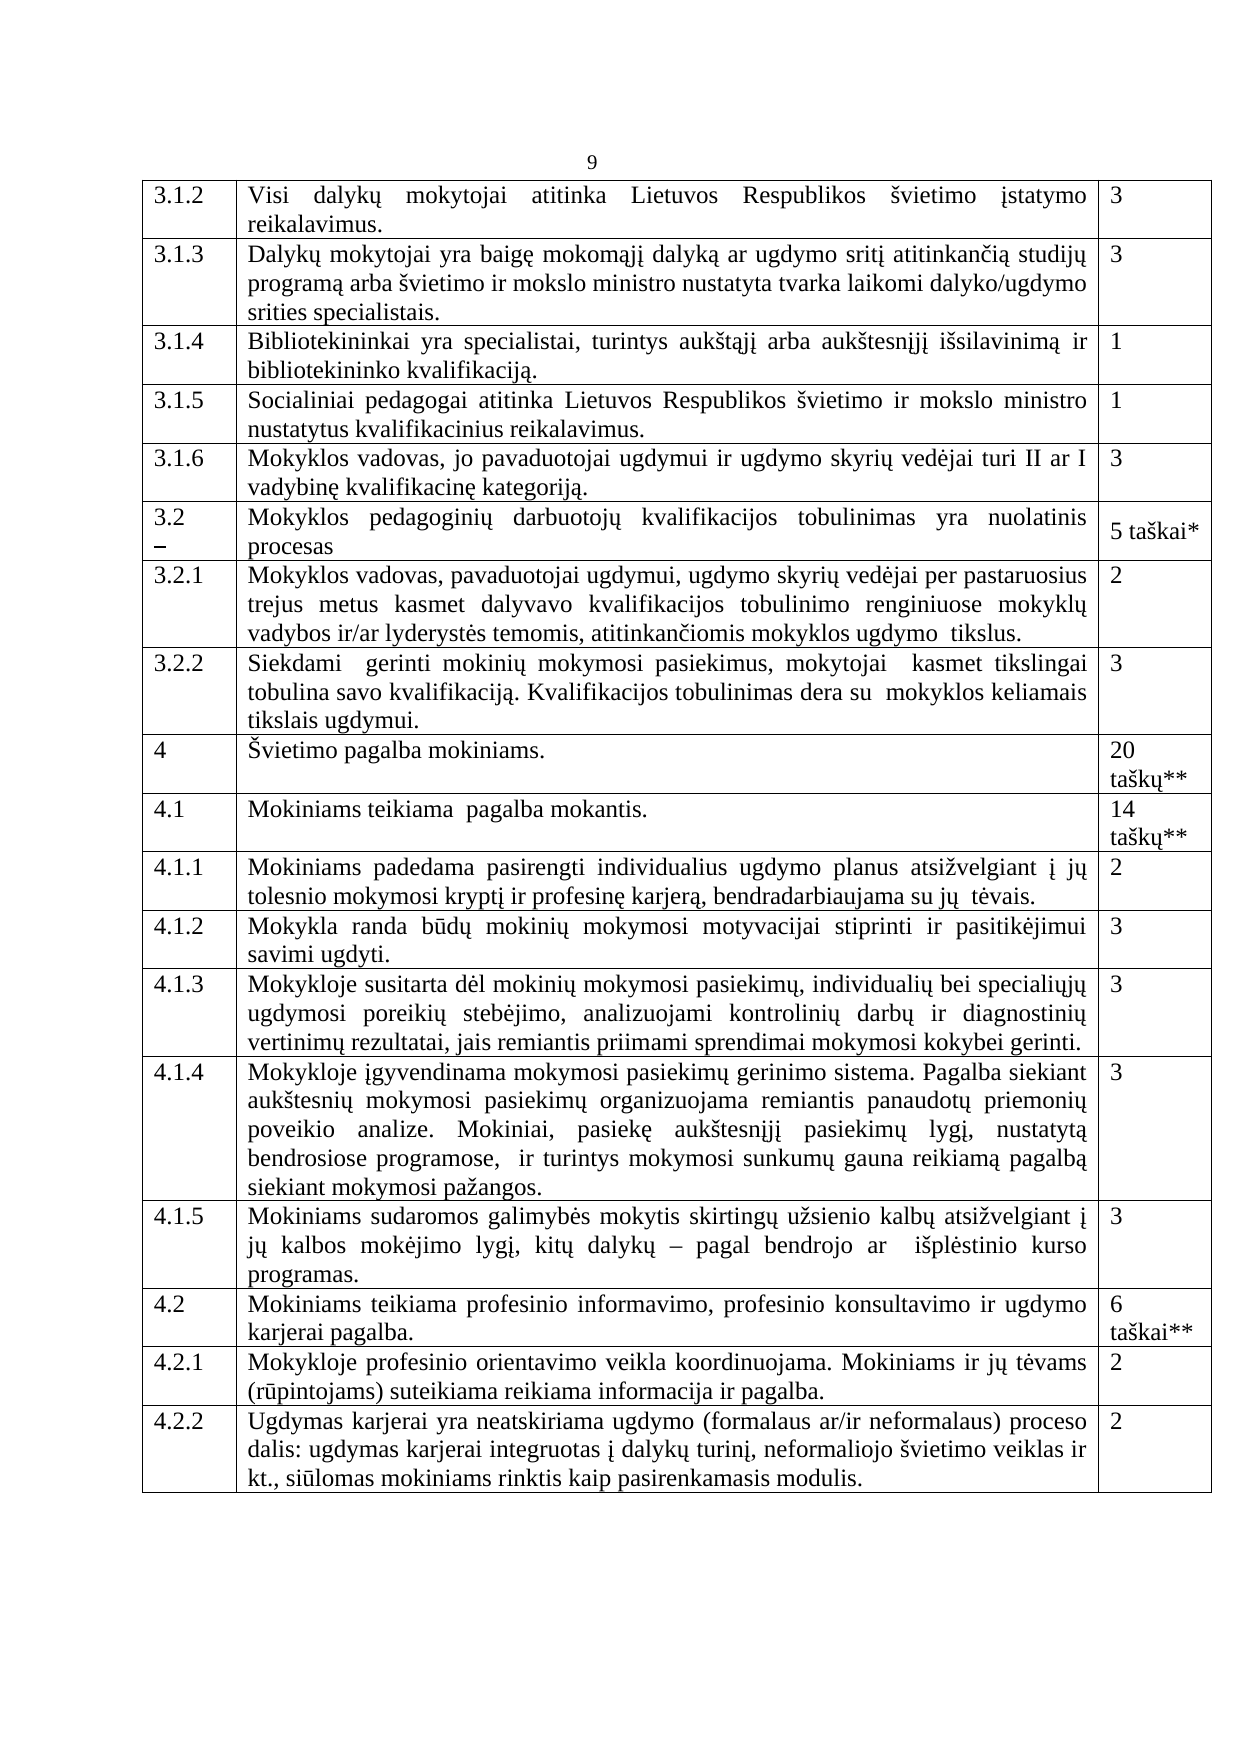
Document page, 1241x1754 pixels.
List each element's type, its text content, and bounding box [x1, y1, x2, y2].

table_cell Švietimo pagalba mokiniams. [237, 735, 1098, 793]
table_cell 4.1 [143, 794, 236, 851]
table_cell 3 [1099, 1201, 1211, 1288]
table_cell Mokykla randa būdų mokinių mokymosi motyvacijai stiprinti ir pasitikėjimui savimi ugdyti. [237, 911, 1098, 968]
table_cell 1 [1099, 385, 1211, 442]
table_cell 4.1.2 [143, 911, 236, 968]
table_cell 3.2.1 [143, 561, 236, 647]
table_cell Mokykloje įgyvendinama mokymosi pasiekimų gerinimo sistema. Pagalba siekiant aukštesnių mokymosi pasiekimų organizuojama remiantis panaudotų priemonių poveikio analize. Mokiniai, pasiekę aukštesnįjį pasiekimų lygį, nustatytą bendrosiose programose, ir turintys mokymosi sunkumų gauna reikiamą pagalbą siekiant mokymosi pažangos. [237, 1057, 1098, 1200]
table_cell Bibliotekininkai yra specialistai, turintys aukštąjį arba aukštesnįjį išsilavinimą ir bibliotekininko kvalifikaciją. [237, 326, 1098, 384]
table_cell 5 taškai* [1099, 502, 1211, 559]
table_cell 3.1.4 [143, 326, 236, 384]
table_cell 14 taškų** [1099, 794, 1211, 851]
table_cell 3.1.5 [143, 385, 236, 442]
table_cell Siekdami gerinti mokinių mokymosi pasiekimus, mokytojai kasmet tikslingai tobulina savo kvalifikaciją. Kvalifikacijos tobulinimas dera su mokyklos keliamais tikslais ugdymui. [237, 648, 1098, 734]
table_cell 2 [1099, 1406, 1211, 1492]
table_cell 6 taškai** [1099, 1289, 1211, 1346]
table_cell 2 [1099, 561, 1211, 647]
table_cell Visi dalykų mokytojai atitinka Lietuvos Respublikos švietimo įstatymo reikalavimus. [237, 181, 1098, 238]
table_cell 4.1.4 [143, 1057, 236, 1200]
table_cell 3.2.2 [143, 648, 236, 734]
table_cell 3 [1099, 911, 1211, 968]
table_cell Mokiniams teikiama pagalba mokantis. [237, 794, 1098, 851]
table_cell 2 [1099, 1347, 1211, 1405]
table_cell 3 [1099, 648, 1211, 734]
table_cell 1 [1099, 326, 1211, 384]
table_cell 3 [1099, 239, 1211, 325]
table_cell Socialiniai pedagogai atitinka Lietuvos Respublikos švietimo ir mokslo ministro nustatytus kvalifikacinius reikalavimus. [237, 385, 1098, 442]
table_cell 3.1.3 [143, 239, 236, 325]
table_cell Mokiniams padedama pasirengti individualius ugdymo planus atsižvelgiant į jų tolesnio mokymosi kryptį ir profesinę karjerą, bendradarbiaujama su jų tėvais. [237, 852, 1098, 910]
table_cell 3.1.6 [143, 444, 236, 501]
table_cell Mokykloje profesinio orientavimo veikla koordinuojama. Mokiniams ir jų tėvams (rūpintojams) suteikiama reikiama informacija ir pagalba. [237, 1347, 1098, 1405]
table_cell 4.2.1 [143, 1347, 236, 1405]
table_cell Mokyklos vadovas, jo pavaduotojai ugdymui ir ugdymo skyrių vedėjai turi II ar I vadybinę kvalifikacinę kategoriją. [237, 444, 1098, 501]
table_cell Mokykloje susitarta dėl mokinių mokymosi pasiekimų, individualių bei specialiųjų ugdymosi poreikių stebėjimo, analizuojami kontrolinių darbų ir diagnostinių vertinimų rezultatai, jais remiantis priimami sprendimai mokymosi kokybei gerinti. [237, 969, 1098, 1056]
table_cell 3 [1099, 181, 1211, 238]
table_cell Mokiniams teikiama profesinio informavimo, profesinio konsultavimo ir ugdymo karjerai pagalba. [237, 1289, 1098, 1346]
table_cell 3.1.2 [143, 181, 236, 238]
table_cell 3.2 [143, 502, 236, 559]
table_cell 4.2.2 [143, 1406, 236, 1492]
table_cell Mokyklos vadovas, pavaduotojai ugdymui, ugdymo skyrių vedėjai per pastaruosius trejus metus kasmet dalyvavo kvalifikacijos tobulinimo renginiuose mokyklų vadybos ir/ar lyderystės temomis, atitinkančiomis mokyklos ugdymo tikslus. [237, 561, 1098, 647]
table_cell 20 taškų** [1099, 735, 1211, 793]
table_cell Mokiniams sudaromos galimybės mokytis skirtingų užsienio kalbų atsižvelgiant į jų kalbos mokėjimo lygį, kitų dalykų – pagal bendrojo ar išplėstinio kurso programas. [237, 1201, 1098, 1288]
table_cell 4.2 [143, 1289, 236, 1346]
table_cell Dalykų mokytojai yra baigę mokomąjį dalyką ar ugdymo sritį atitinkančią studijų programą arba švietimo ir mokslo ministro nustatyta tvarka laikomi dalyko/ugdymo srities specialistais. [237, 239, 1098, 325]
table_cell 2 [1099, 852, 1211, 910]
table_cell Ugdymas karjerai yra neatskiriama ugdymo (formalaus ar/ir neformalaus) proceso dalis: ugdymas karjerai integruotas į dalykų turinį, neformaliojo švietimo veiklas ir kt., siūlomas mokiniams rinktis kaip pasirenkamasis modulis. [237, 1406, 1098, 1492]
table_cell 4.1.3 [143, 969, 236, 1056]
table_cell 3 [1099, 1057, 1211, 1200]
table_cell 4.1.5 [143, 1201, 236, 1288]
table_cell 4 [143, 735, 236, 793]
table_cell Mokyklos pedagoginių darbuotojų kvalifikacijos tobulinimas yra nuolatinis procesas [237, 502, 1098, 559]
table_cell 3 [1099, 969, 1211, 1056]
table_cell 3 [1099, 444, 1211, 501]
table_cell 4.1.1 [143, 852, 236, 910]
